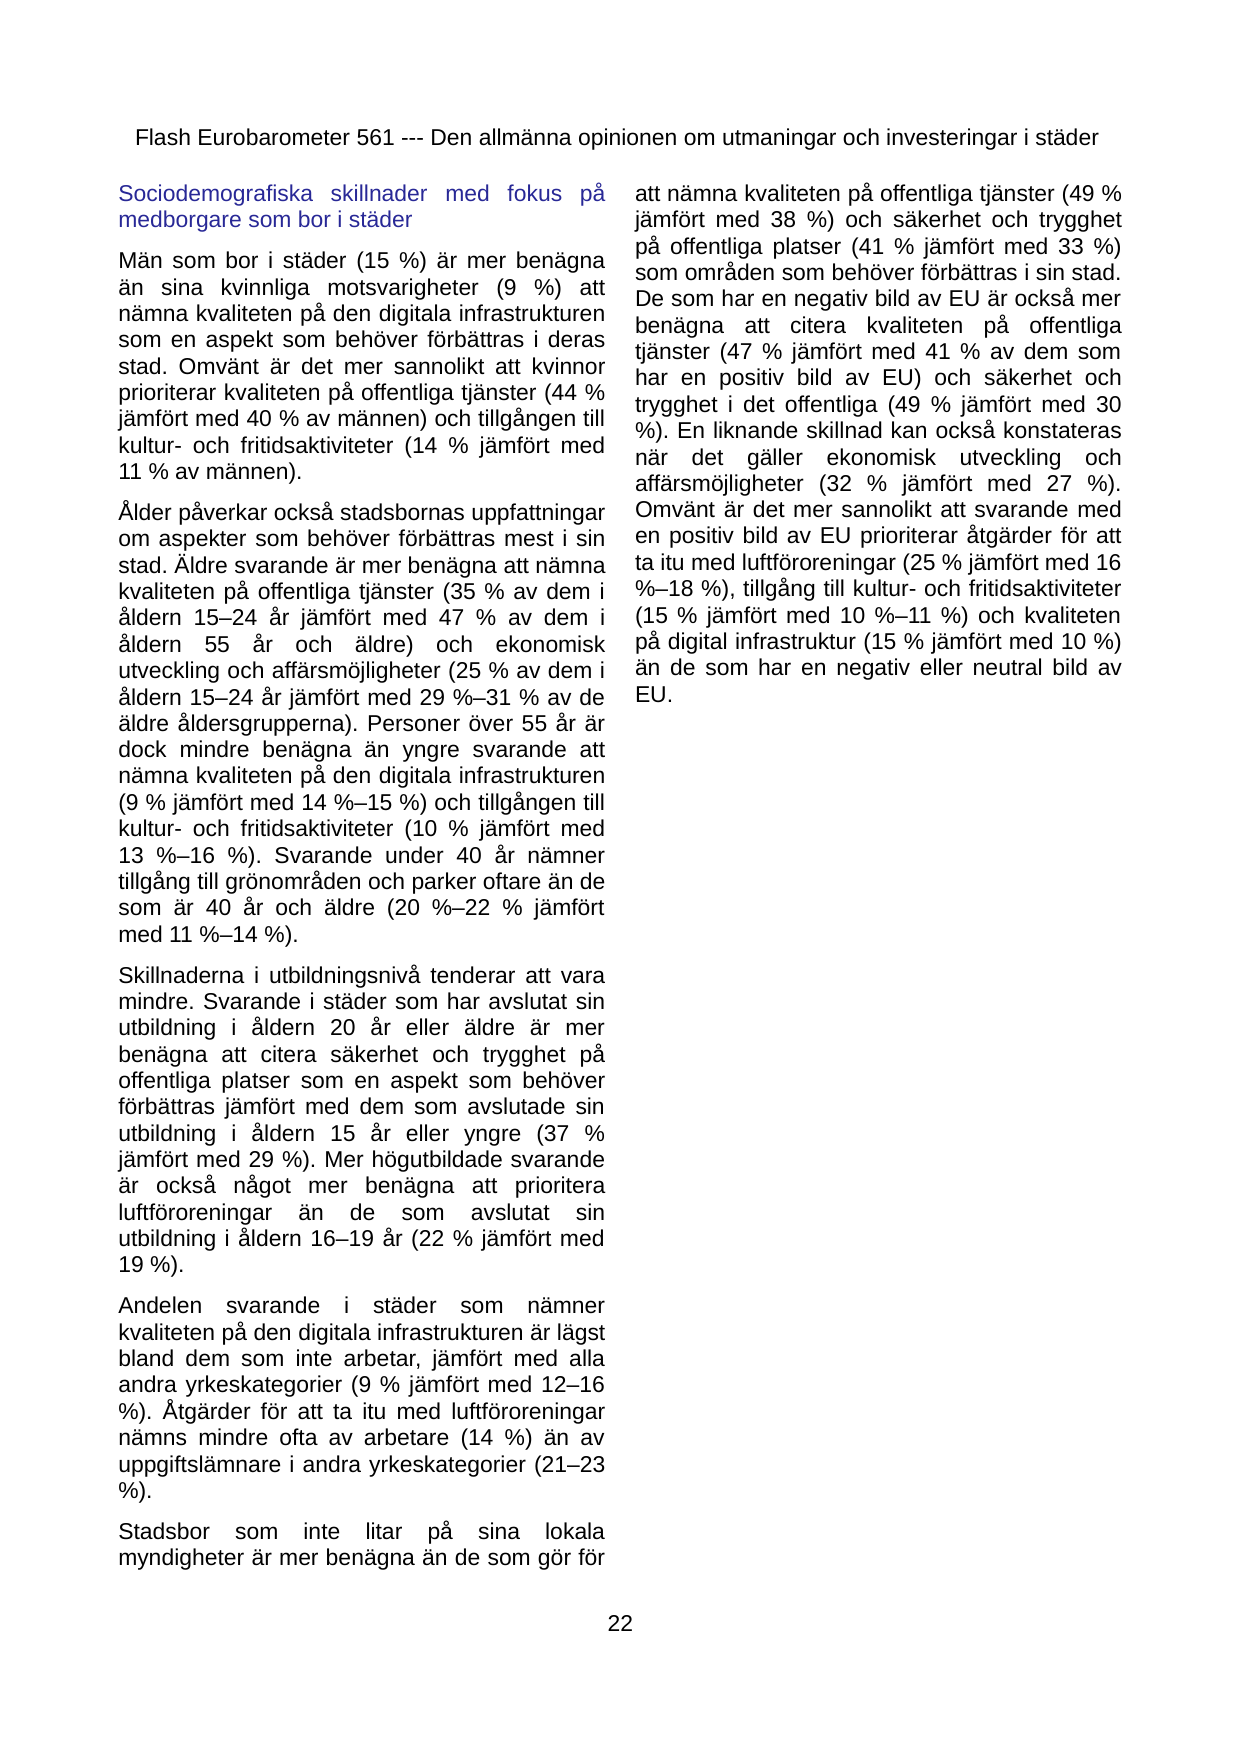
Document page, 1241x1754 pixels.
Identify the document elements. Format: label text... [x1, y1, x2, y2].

text Sociodemografiska skillnader med fokus på medborgare som bor i städer [118, 180, 605, 233]
text Skillnaderna i utbildningsnivå tenderar att vara mindre. Svarande i städer som har avslutat sin utbildning i åldern 20 år eller äldre är mer benägna att citera säkerhet och trygghet på offentliga platser som en aspekt som behöver förbättras jämfört med dem som avslutade sin utbildning i åldern 15 år eller yngre (37 % jämfört med 29 %). Mer högutbildade svarande är också något mer benägna att prioritera luftföroreningar än de som avslutat sin utbildning i åldern 16–19 år (22 % jämfört med 19 %). [118, 962, 605, 1278]
text Ålder påverkar också stadsbornas uppfattningar om aspekter som behöver förbättras mest i sin stad. Äldre svarande är mer benägna att nämna kvaliteten på offentliga tjänster (35 % av dem i åldern 15–24 år jämfört med 47 % av dem i åldern 55 år och äldre) och ekonomisk utveckling och affärsmöjligheter (25 % av dem i åldern 15–24 år jämfört med 29 %–31 % av de äldre åldersgrupperna). Personer över 55 år är dock mindre benägna än yngre svarande att nämna kvaliteten på den digitala infrastrukturen (9 % jämfört med 14 %–15 %) och tillgången till kultur- och fritidsaktiviteter (10 % jämfört med 13 %–16 %). Svarande under 40 år nämner tillgång till grönområden och parker oftare än de som är 40 år och äldre (20 %–22 % jämfört med 11 %–14 %). [118, 499, 605, 947]
text att nämna kvaliteten på offentliga tjänster (49 % jämfört med 38 %) och säkerhet och trygghet på offentliga platser (41 % jämfört med 33 %) som områden som behöver förbättras i sin stad. De som har en negativ bild av EU är också mer benägna att citera kvaliteten på offentliga tjänster (47 % jämfört med 41 % av dem som har en positiv bild av EU) och säkerhet och trygghet i det offentliga (49 % jämfört med 30 %). En liknande skillnad kan också konstateras när det gäller ekonomisk utveckling och affärsmöjligheter (32 % jämfört med 27 %). Omvänt är det mer sannolikt att svarande med en positiv bild av EU prioriterar åtgärder för att ta itu med luftföroreningar (25 % jämfört med 16 %–18 %), tillgång till kultur- och fritidsaktiviteter (15 % jämfört med 10 %–11 %) och kvaliteten på digital infrastruktur (15 % jämfört med 10 %) än de som har en negativ eller neutral bild av EU. [635, 180, 1122, 707]
text Andelen svarande i städer som nämner kvaliteten på den digitala infrastrukturen är lägst bland dem som inte arbetar, jämfört med alla andra yrkeskategorier (9 % jämfört med 12–16 %). Åtgärder för att ta itu med luftföroreningar nämns mindre ofta av arbetare (14 %) än av uppgiftslämnare i andra yrkeskategorier (21–23 %). [118, 1292, 605, 1503]
text Män som bor i städer (15 %) är mer benägna än sina kvinnliga motsvarigheter (9 %) att nämna kvaliteten på den digitala infrastrukturen som en aspekt som behöver förbättras i deras stad. Omvänt är det mer sannolikt att kvinnor prioriterar kvaliteten på offentliga tjänster (44 % jämfört med 40 % av männen) och tillgången till kultur- och fritidsaktiviteter (14 % jämfört med 11 % av männen). [118, 247, 605, 484]
text Stadsbor som inte litar på sina lokala myndigheter är mer benägna än de som gör för [118, 1518, 605, 1571]
